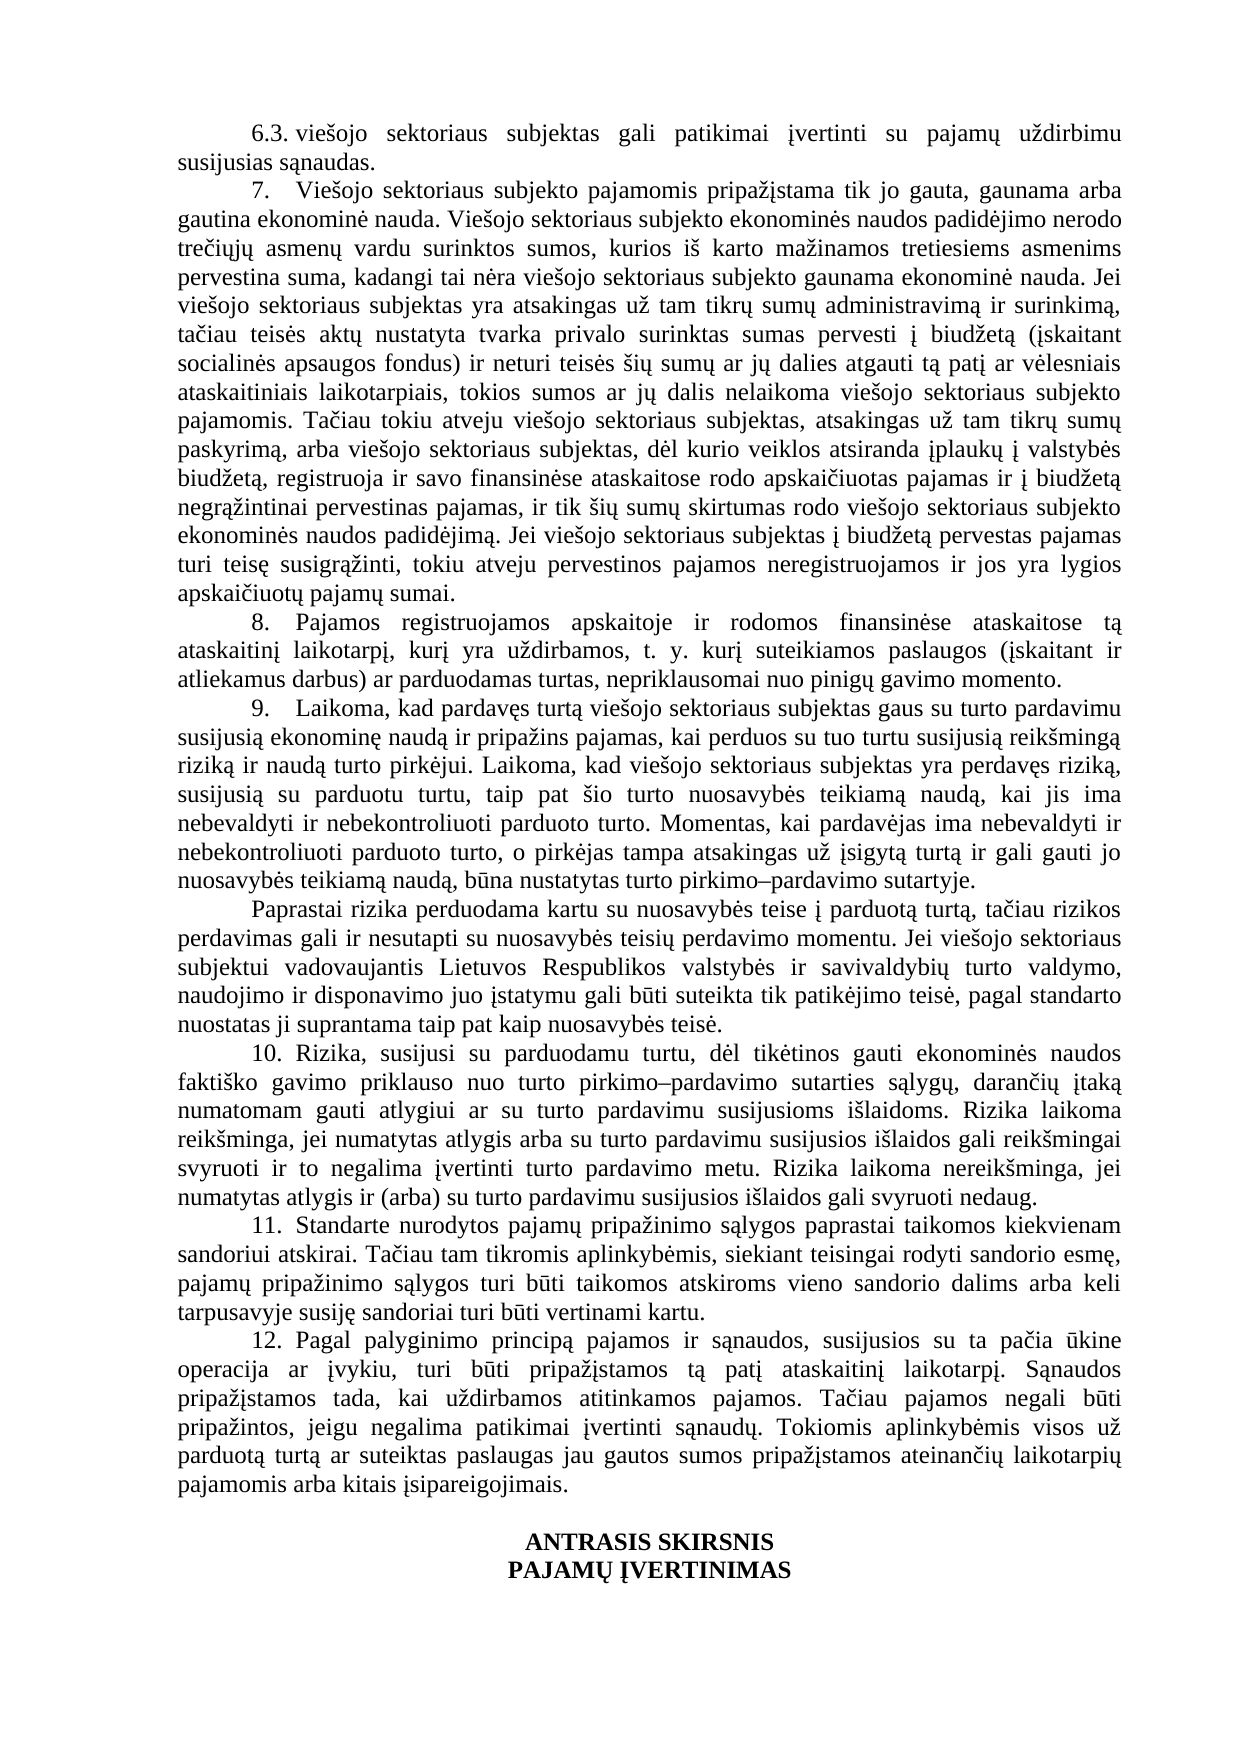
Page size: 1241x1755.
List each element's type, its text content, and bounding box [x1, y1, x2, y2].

text 9. Laikoma, kad pardavęs turtą viešojo sektoriaus subjektas gaus su turto pardavimu susijusią ekonominę naudą ir pripažins pajamas, kai perduos su tuo turtu susijusią reikšmingą riziką ir naudą turto pirkėjui. Laikoma, kad viešojo sektoriaus subjektas yra perdavęs riziką, susijusią su parduotu turtu, taip pat šio turto nuosavybės teikiamą naudą, kai jis ima nebevaldyti ir nebekontroliuoti parduoto turto. Momentas, kai pardavėjas ima nebevaldyti ir nebekontroliuoti parduoto turto, o pirkėjas tampa atsakingas už įsigytą turtą ir gali gauti jo nuosavybės teikiamą naudą, būna nustatytas turto pirkimo–pardavimo sutartyje. [177, 693, 1122, 894]
text 8. Pajamos registruojamos apskaitoje ir rodomos finansinėse ataskaitose tą ataskaitinį laikotarpį, kurį yra uždirbamos, t. y. kurį suteikiamos paslaugos (įskaitant ir atliekamus darbus) ar parduodamas turtas, nepriklausomai nuo pinigų gavimo momento. [177, 607, 1122, 693]
text 6.3. viešojo sektoriaus subjektas gali patikimai įvertinti su pajamų uždirbimu susijusias sąnaudas. [177, 118, 1122, 176]
text PAJAMŲ ĮVERTINIMAS [177, 1556, 1122, 1584]
text 10. Rizika, susijusi su parduodamu turtu, dėl tikėtinos gauti ekonominės naudos faktiško gavimo priklauso nuo turto pirkimo–pardavimo sutarties sąlygų, darančių įtaką numatomam gauti atlygiui ar su turto pardavimu susijusioms išlaidoms. Rizika laikoma reikšminga, jei numatytas atlygis arba su turto pardavimu susijusios išlaidos gali reikšmingai svyruoti ir to negalima įvertinti turto pardavimo metu. Rizika laikoma nereikšminga, jei numatytas atlygis ir (arba) su turto pardavimu susijusios išlaidos gali svyruoti nedaug. [177, 1038, 1122, 1211]
text 12. Pagal palyginimo principą pajamos ir sąnaudos, susijusios su ta pačia ūkine operacija ar įvykiu, turi būti pripažįstamos tą patį ataskaitinį laikotarpį. Sąnaudos pripažįstamos tada, kai uždirbamos atitinkamos pajamos. Tačiau pajamos negali būti pripažintos, jeigu negalima patikimai įvertinti sąnaudų. Tokiomis aplinkybėmis visos už parduotą turtą ar suteiktas paslaugas jau gautos sumos pripažįstamos ateinančių laikotarpių pajamomis arba kitais įsipareigojimais. [177, 1326, 1122, 1498]
text 7. Viešojo sektoriaus subjekto pajamomis pripažįstama tik jo gauta, gaunama arba gautina ekonominė nauda. Viešojo sektoriaus subjekto ekonominės naudos padidėjimo nerodo trečiųjų asmenų vardu surinktos sumos, kurios iš karto mažinamos tretiesiems asmenims pervestina suma, kadangi tai nėra viešojo sektoriaus subjekto gaunama ekonominė nauda. Jei viešojo sektoriaus subjektas yra atsakingas už tam tikrų sumų administravimą ir surinkimą, tačiau teisės aktų nustatyta tvarka privalo surinktas sumas pervesti į biudžetą (įskaitant socialinės apsaugos fondus) ir neturi teisės šių sumų ar jų dalies atgauti tą patį ar vėlesniais ataskaitiniais laikotarpiais, tokios sumos ar jų dalis nelaikoma viešojo sektoriaus subjekto pajamomis. Tačiau tokiu atveju viešojo sektoriaus subjektas, atsakingas už tam tikrų sumų paskyrimą, arba viešojo sektoriaus subjektas, dėl kurio veiklos atsiranda įplaukų į valstybės biudžetą, registruoja ir savo finansinėse ataskaitose rodo apskaičiuotas pajamas ir į biudžetą negrąžintinai pervestinas pajamas, ir tik šių sumų skirtumas rodo viešojo sektoriaus subjekto ekonominės naudos padidėjimą. Jei viešojo sektoriaus subjektas į biudžetą pervestas pajamas turi teisę susigrąžinti, tokiu atveju pervestinos pajamos neregistruojamos ir jos yra lygios apskaičiuotų pajamų sumai. [177, 176, 1122, 607]
text ANTRASIS SKIRSNIS [177, 1527, 1122, 1556]
text 11. Standarte nurodytos pajamų pripažinimo sąlygos paprastai taikomos kiekvienam sandoriui atskirai. Tačiau tam tikromis aplinkybėmis, siekiant teisingai rodyti sandorio esmę, pajamų pripažinimo sąlygos turi būti taikomos atskiroms vieno sandorio dalims arba keli tarpusavyje susiję sandoriai turi būti vertinami kartu. [177, 1211, 1122, 1326]
text Paprastai rizika perduodama kartu su nuosavybės teise į parduotą turtą, tačiau rizikos perdavimas gali ir nesutapti su nuosavybės teisių perdavimo momentu. Jei viešojo sektoriaus subjektui vadovaujantis Lietuvos Respublikos valstybės ir savivaldybių turto valdymo, naudojimo ir disponavimo juo įstatymu gali būti suteikta tik patikėjimo teisė, pagal standarto nuostatas ji suprantama taip pat kaip nuosavybės teisė. [177, 894, 1122, 1038]
